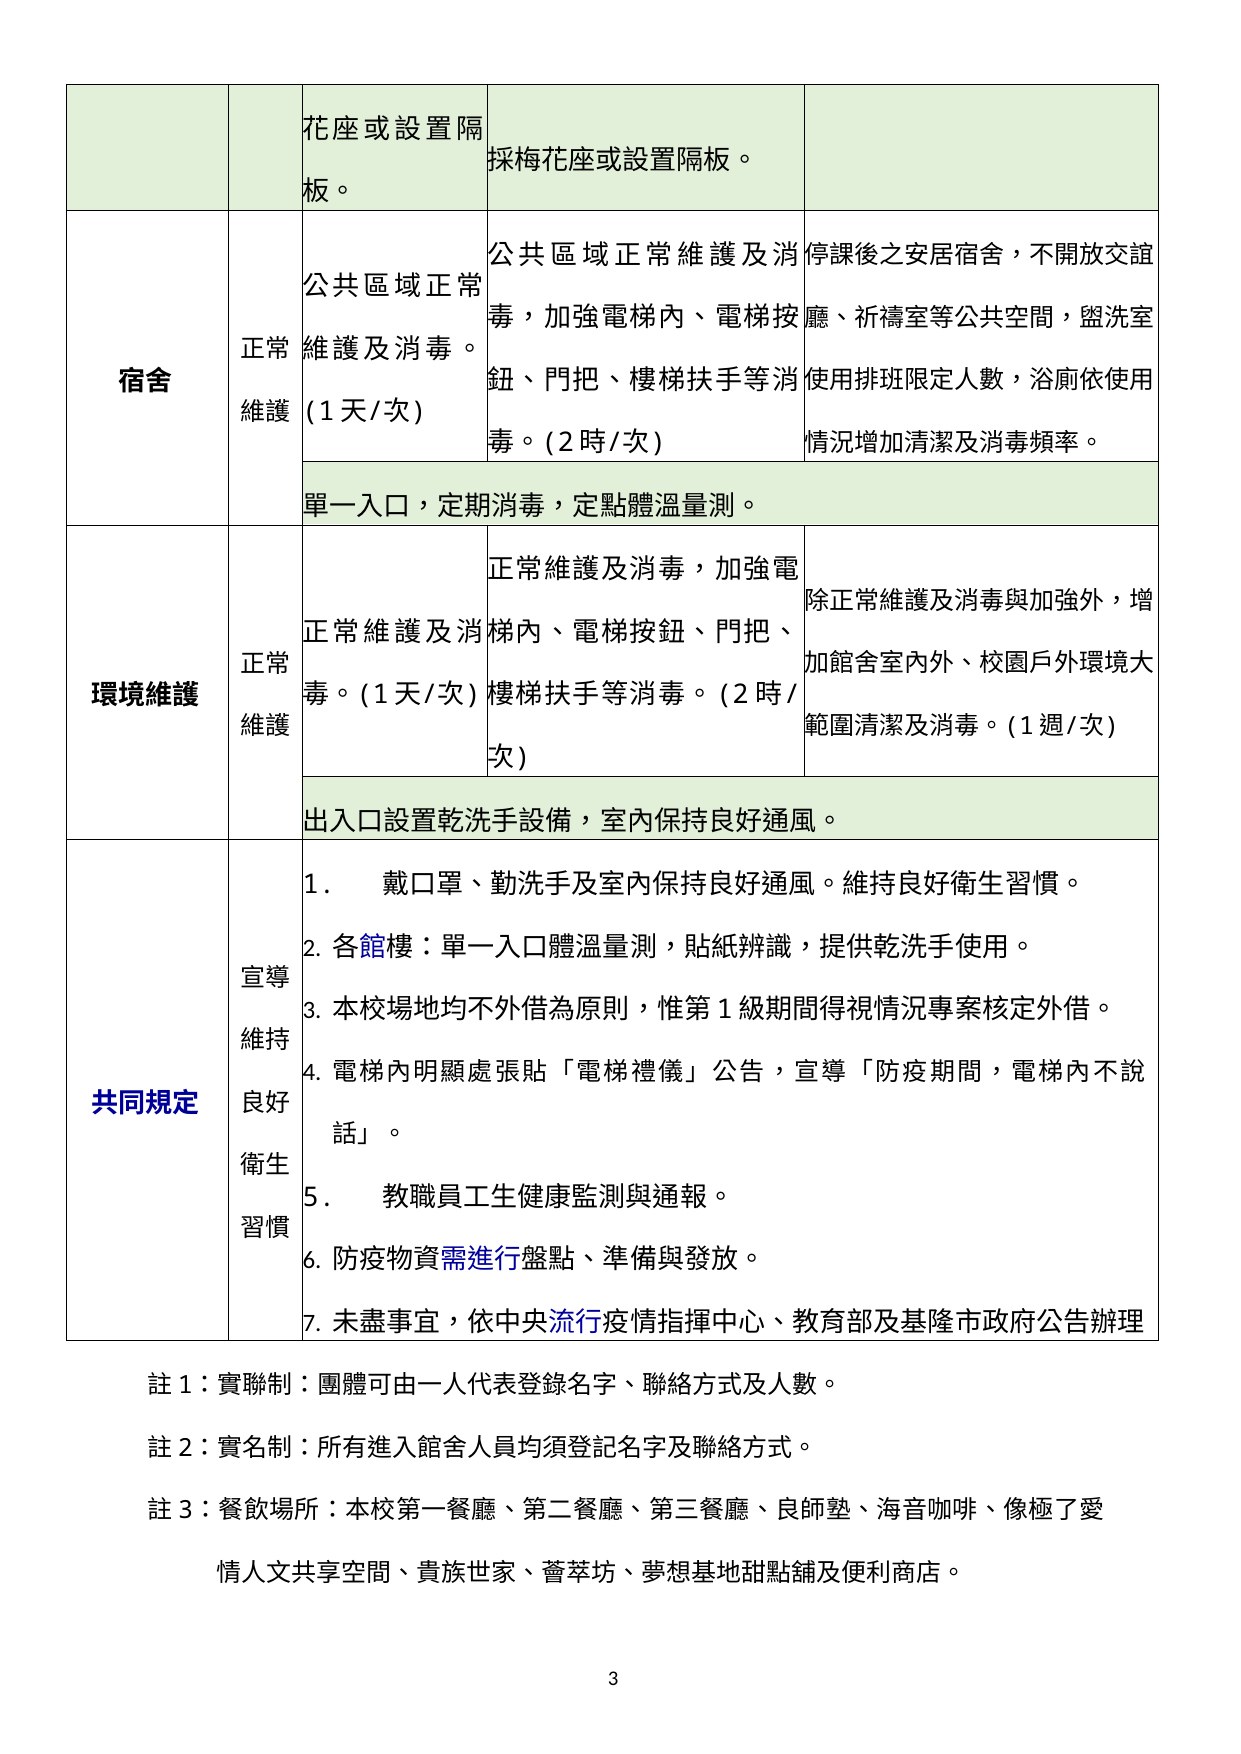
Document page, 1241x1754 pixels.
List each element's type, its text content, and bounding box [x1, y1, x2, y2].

table_cell [805, 85, 1158, 210]
table_cell 採梅花座或設置隔板。 [488, 85, 804, 210]
table_cell 單一入口，定期消毒，定點體溫量測。 [303, 462, 1158, 524]
table_cell 環境維護 [67, 526, 228, 839]
table_cell 正常維護 [229, 526, 302, 839]
table_cell 除正常維護及消毒與加強外，增加館舍室內外、校園戶外環境大範圍清潔及消毒。(1週/次) [805, 526, 1158, 776]
table_cell [229, 85, 302, 210]
table_cell 正常維護及消毒。(1天/次) [303, 526, 487, 776]
table_cell 宣導維持良好衛生習慣 [229, 840, 302, 1340]
table_cell 出入口設置乾洗手設備，室內保持良好通風。 [303, 777, 1158, 839]
table_cell 戴口罩、勤洗手及室內保持良好通風。維持良好衛生習慣。 各館樓：單一入口體溫量測，貼紙辨識，提供乾洗手使用。 本校場地均不外借為原則，惟第1級期間得視情況專案核定外借。 電梯內明顯處張貼「電梯禮儀」公告，宣導「防疫期間，電梯內不說話」。 教職員工生健康監測與通報。 防疫物資需進行盤點、準備與發放。 未盡事宜，依中央流行疫情指揮中心、教育部及基隆市政府公告辦理 [303, 840, 1158, 1340]
table_cell [67, 85, 228, 210]
table_cell 正常維護 [229, 211, 302, 524]
table_cell 正常維護及消毒，加強電梯內、電梯按鈕、門把、樓梯扶手等消毒。(2時/次) [488, 526, 804, 776]
table_cell 停課後之安居宿舍，不開放交誼廳、祈禱室等公共空間，盥洗室使用排班限定人數，浴廁依使用情況增加清潔及消毒頻率。 [805, 211, 1158, 461]
table_cell 共同規定 [67, 840, 228, 1340]
table_cell 花座或設置隔板。 [303, 85, 487, 210]
text 註3：餐飲場所：本校第一餐廳、第二餐廳、第三餐廳、良師塾、海音咖啡、像極了愛情人文共享空間、貴族世家、薈萃坊、夢想基地甜點舖及便利商店。 [148, 1466, 1107, 1591]
table_cell 宿舍 [67, 211, 228, 524]
table_cell 公共區域正常維護及消毒，加強電梯內、電梯按鈕、門把、樓梯扶手等消毒。(2時/次) [488, 211, 804, 461]
table_cell 公共區域正常維護及消毒。(1天/次) [303, 211, 487, 461]
text 註1：實聯制：團體可由一人代表登錄名字、聯絡方式及人數。 [148, 1341, 1107, 1404]
text 註2：實名制：所有進入館舍人員均須登記名字及聯絡方式。 [148, 1404, 1107, 1466]
